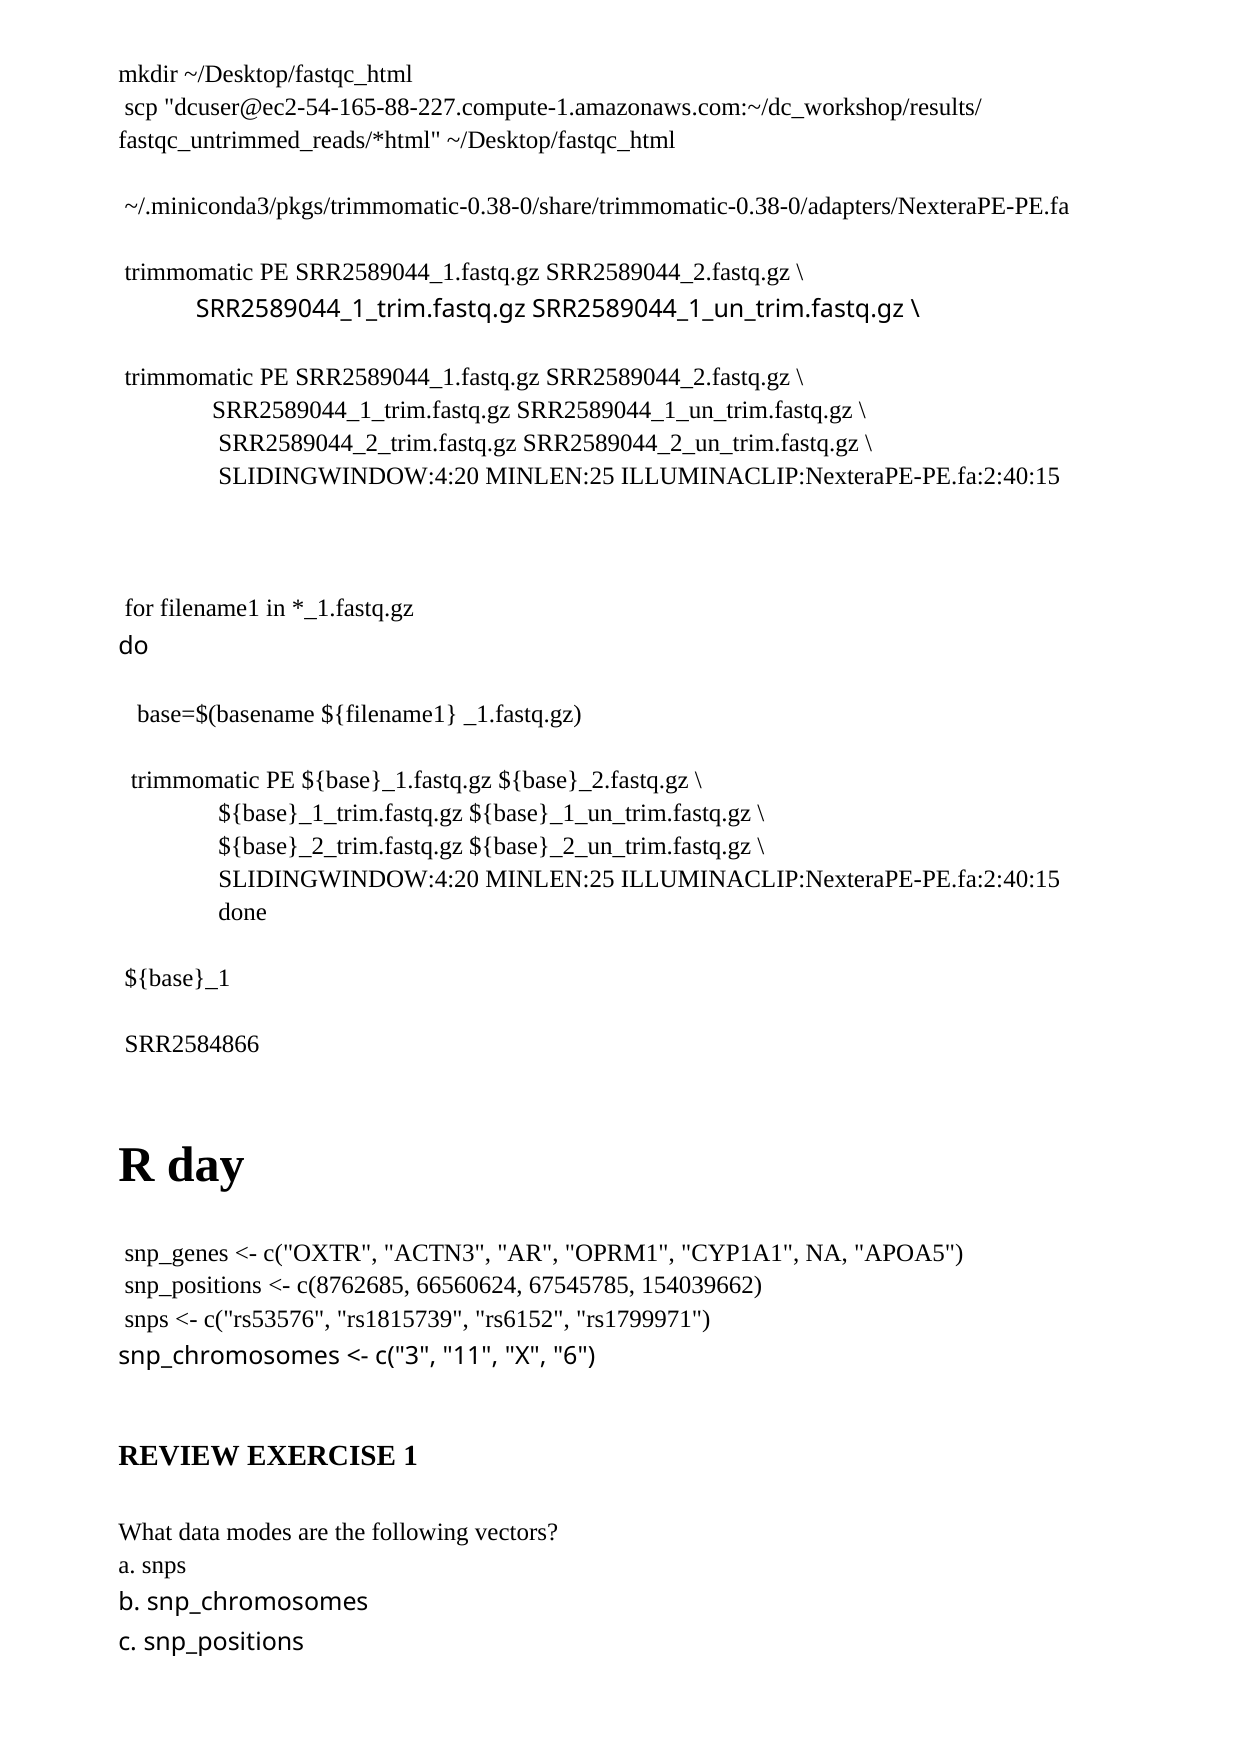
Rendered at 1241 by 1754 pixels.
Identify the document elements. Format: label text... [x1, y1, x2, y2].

subtitle R day [118, 1134, 1181, 1192]
text snp_genes <- c("OXTR", "ACTN3", "AR", "OPRM1", "CYP1A1", NA, "APOA5") snp_positions <- c(8762685, 66560624, 67545785, 154039662) snps <- c("rs53576", "rs1815739", "rs6152", "rs1799971") snp_chromosomes <- c("3", "11", "X", "6") [118, 1204, 1181, 1404]
text What data modes are the following vectors? a. snps b. snp_chromosomes c. snp_positions [118, 1484, 1181, 1690]
subtitle REVIEW EXERCISE 1 [118, 1438, 1181, 1472]
text mkdir ~/Desktop/fastqc_html scp "dcuser@ec2-54-165-88-227.compute-1.amazonaws.com:~/dc_workshop/results/fastqc_untrimmed_reads/*html" ~/Desktop/fastqc_html ~/.miniconda3/pkgs/trimmomatic-0.38-0/share/trimmomatic-0.38-0/adapters/NexteraPE-PE.fa trimmomatic PE SRR2589044_1.fastq.gz SRR2589044_2.fastq.gz \ SRR2589044_1_trim.fastq.gz SRR2589044_1_un_trim.fastq.gz \ trimmomatic PE SRR2589044_1.fastq.gz SRR2589044_2.fastq.gz \ SRR2589044_1_trim.fastq.gz SRR2589044_1_un_trim.fastq.gz \ SRR2589044_2_trim.fastq.gz SRR2589044_2_un_trim.fastq.gz \ SLIDINGWINDOW:4:20 MINLEN:25 ILLUMINACLIP:NexteraPE-PE.fa:2:40:15 for filename1 in *_1.fastq.gz do base=$(basename ${filename1} _1.fastq.gz) trimmomatic PE ${base}_1.fastq.gz ${base}_2.fastq.gz \ ${base}_1_trim.fastq.gz ${base}_1_un_trim.fastq.gz \ ${base}_2_trim.fastq.gz ${base}_2_un_trim.fastq.gz \ SLIDINGWINDOW:4:20 MINLEN:25 ILLUMINACLIP:NexteraPE-PE.fa:2:40:15 done ${base}_1 SRR2584866 [118, 59, 1181, 1091]
